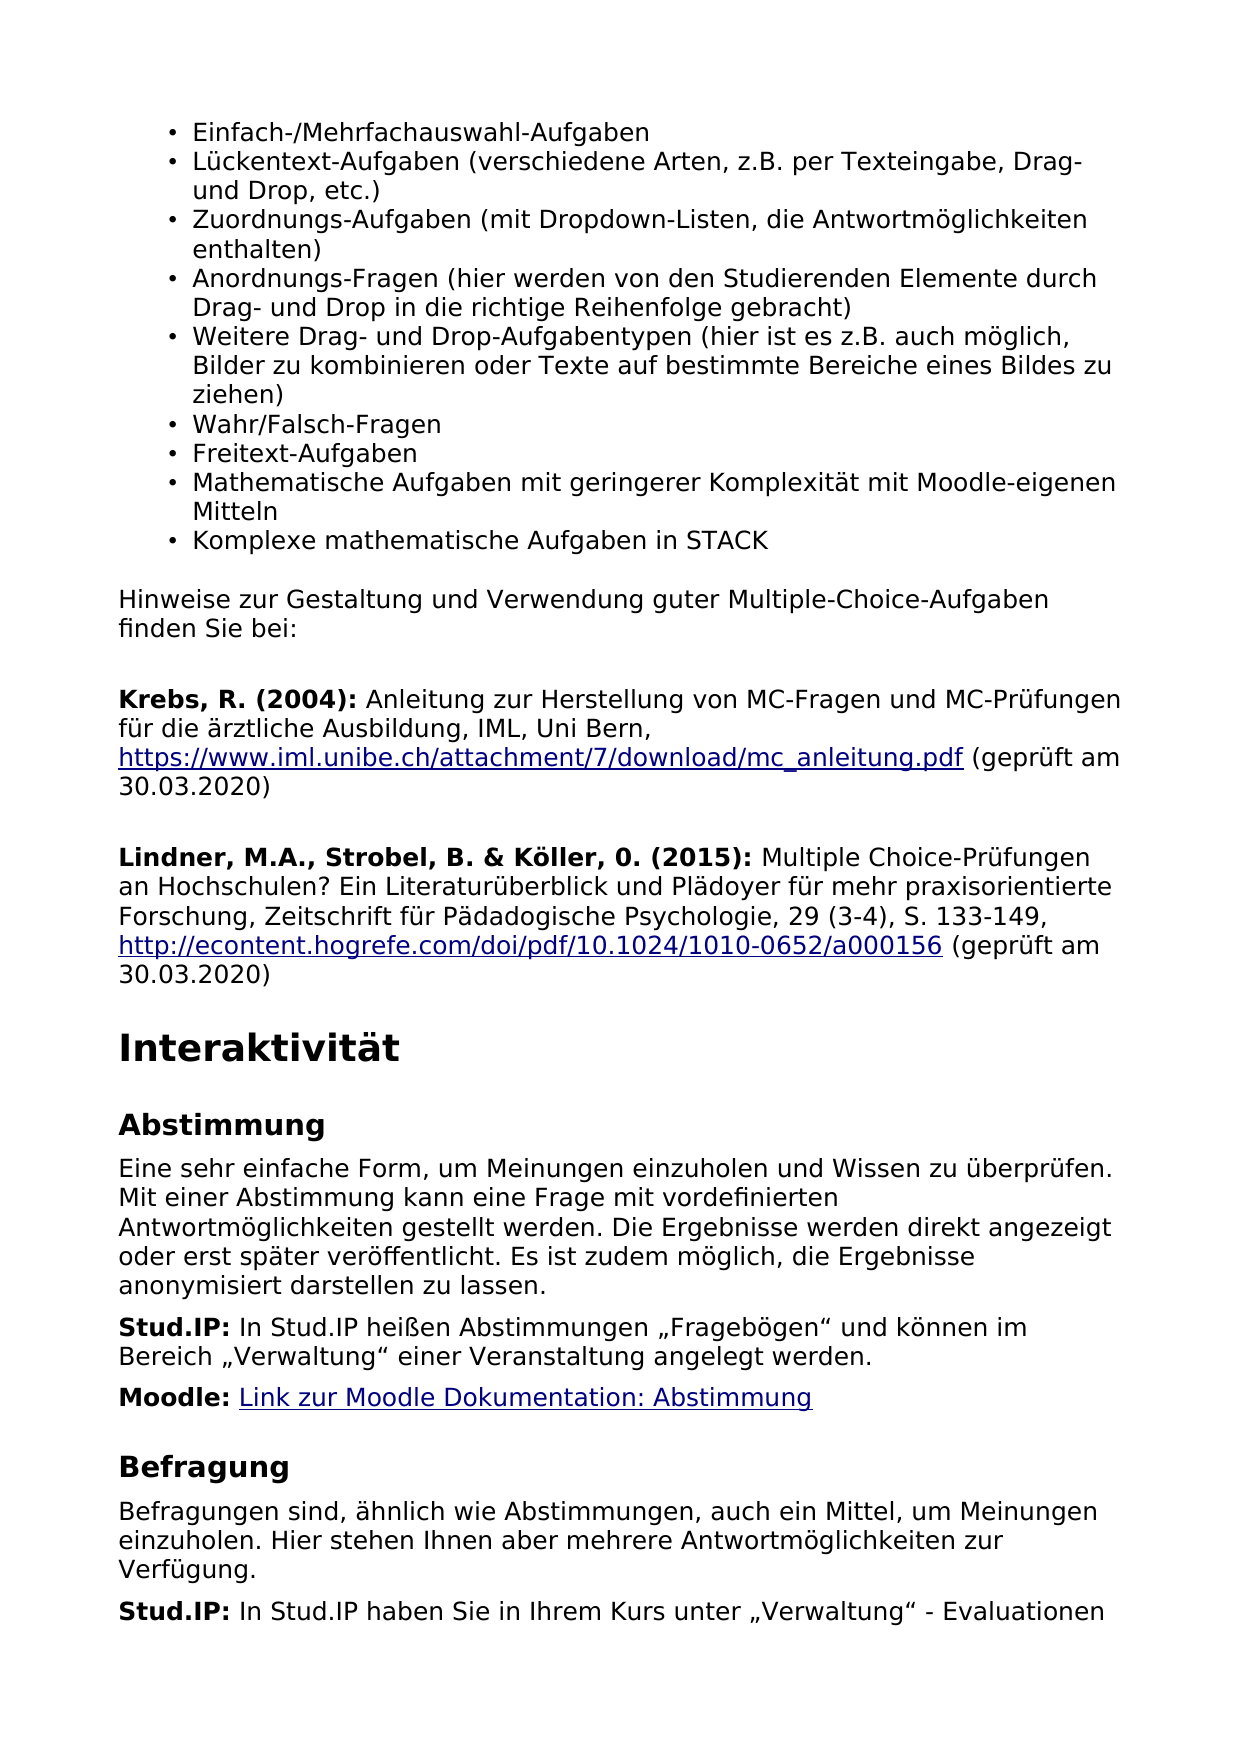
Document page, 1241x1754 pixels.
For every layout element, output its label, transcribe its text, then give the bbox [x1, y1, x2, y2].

list Lückentext-Aufgaben (verschiedene Arten, z.B. per Texteingabe, Drag- und Drop, etc.) [177, 147, 1122, 206]
subtitle Befragung [118, 1450, 1122, 1484]
list Komplexe mathematische Aufgaben in STACK [177, 526, 1122, 556]
list Einfach-/Mehrfachauswahl-Aufgaben [177, 118, 1122, 147]
text Hinweise zur Gestaltung und Verwendung guter Multiple-Choice-Aufgaben finden Sie bei: [118, 585, 1122, 673]
list Zuordnungs-Aufgaben (mit Dropdown-Listen, die Antwortmöglichkeiten enthalten) [177, 206, 1122, 264]
text Lindner, M.A., Strobel, B. & Köller, 0. (2015): Multiple Choice-Prüfungen an Hochschulen? Ein Literaturüberblick und Plädoyer für mehr praxisorientierte Forschung, Zeitschrift für Pädadogische Psychologie, 29 (3-4), S. 133-149, http://econtent.hogrefe.com/doi/pdf/10.1024/1010-0652/a000156 (geprüft am 30.03.2020) [118, 843, 1122, 989]
list Wahr/Falsch-Fragen [177, 410, 1122, 439]
text Stud.IP: In Stud.IP heißen Abstimmungen „Fragebögen“ und können im Bereich „Verwaltung“ einer Veranstaltung angelegt werden. [118, 1313, 1122, 1371]
text Stud.IP: In Stud.IP haben Sie in Ihrem Kurs unter „Verwaltung“ - Evaluationen [118, 1597, 1122, 1626]
text Krebs, R. (2004): Anleitung zur Herstellung von MC-Fragen und MC-Prüfungen für die ärztliche Ausbildung, IML, Uni Bern, https://www.iml.unibe.ch/attachment/7/download/mc_anleitung.pdf (geprüft am 30.03.2020) [118, 685, 1122, 831]
list Anordnungs-Fragen (hier werden von den Studierenden Elemente durch Drag- und Drop in die richtige Reihenfolge gebracht) [177, 264, 1122, 322]
list Mathematische Aufgaben mit geringerer Komplexität mit Moodle-eigenen Mitteln [177, 468, 1122, 526]
list Freitext-Aufgaben [177, 439, 1122, 468]
text Eine sehr einfache Form, um Meinungen einzuholen und Wissen zu überprüfen. Mit einer Abstimmung kann eine Frage mit vordefinierten Antwortmöglichkeiten gestellt werden. Die Ergebnisse werden direkt angezeigt oder erst später veröffentlicht. Es ist zudem möglich, die Ergebnisse anonymisiert darstellen zu lassen. [118, 1154, 1122, 1300]
subtitle Abstimmung [118, 1108, 1122, 1142]
text Moodle: Link zur Moodle Dokumentation: Abstimmung [118, 1383, 1122, 1413]
text Befragungen sind, ähnlich wie Abstimmungen, auch ein Mittel, um Meinungen einzuholen. Hier stehen Ihnen aber mehrere Antwortmöglichkeiten zur Verfügung. [118, 1497, 1122, 1584]
list Weitere Drag- und Drop-Aufgabentypen (hier ist es z.B. auch möglich, Bilder zu kombinieren oder Texte auf bestimmte Bereiche eines Bildes zu ziehen) [177, 322, 1122, 410]
subtitle Interaktivität [118, 1027, 1122, 1070]
